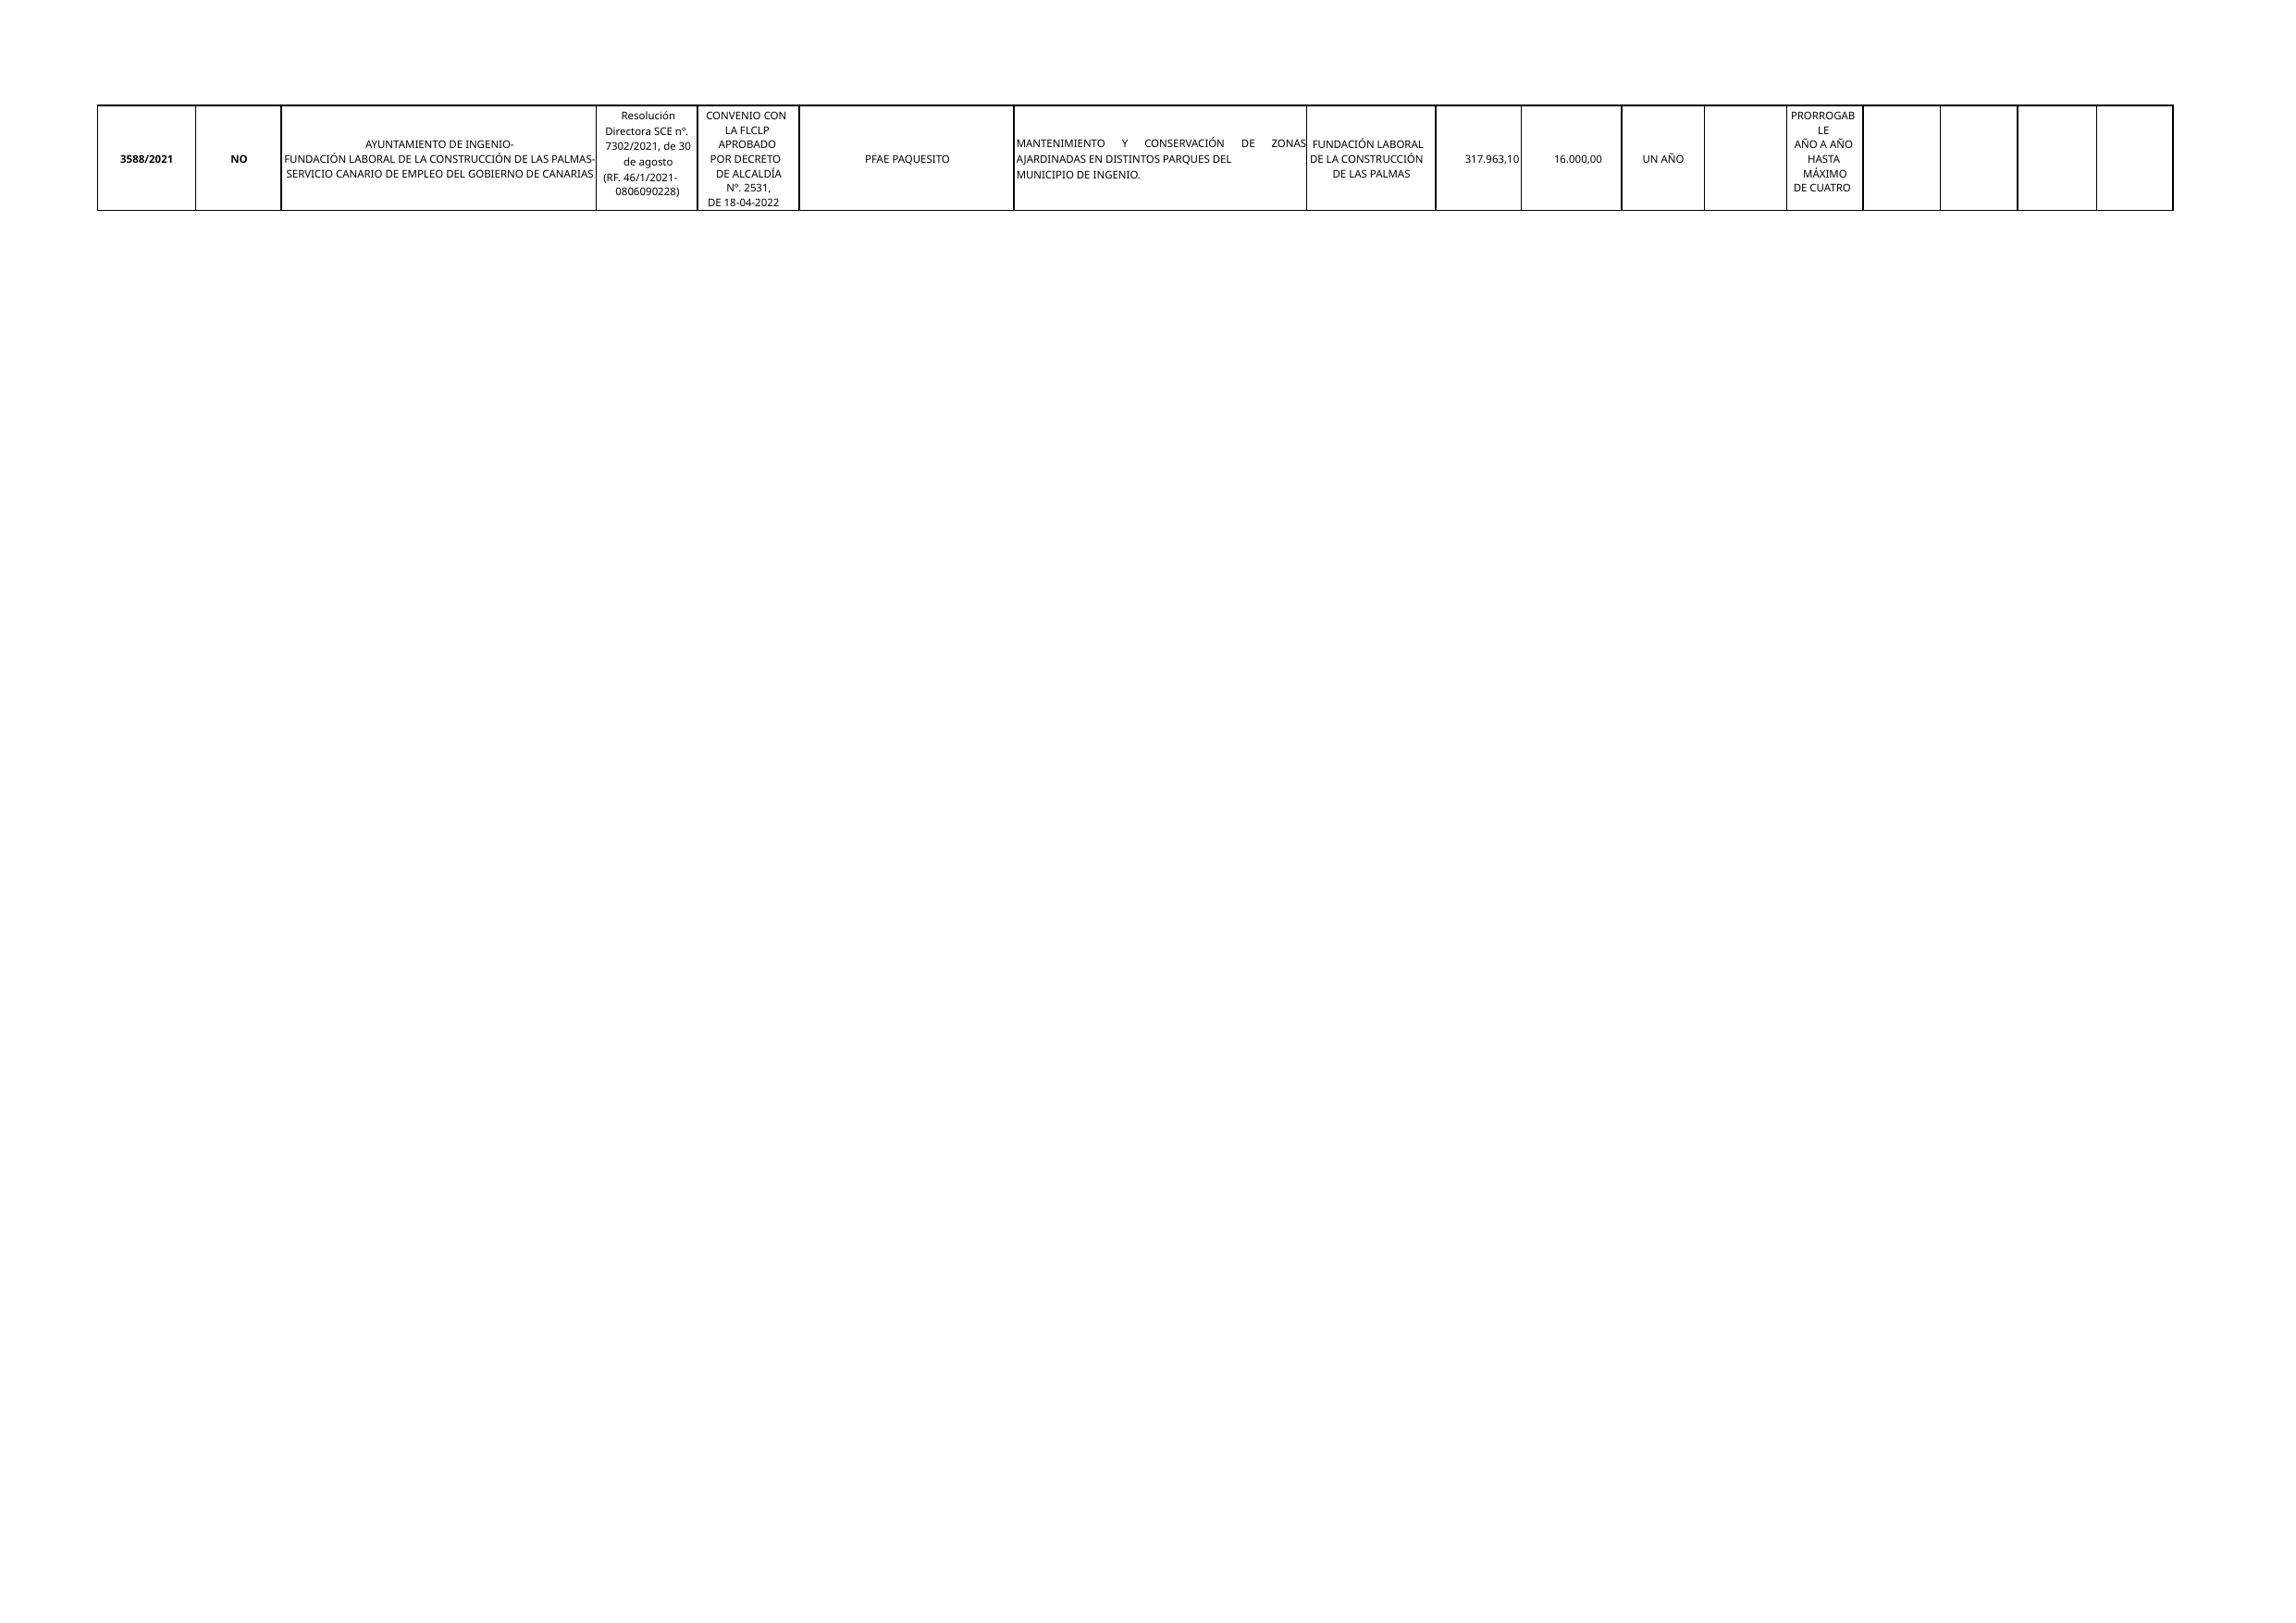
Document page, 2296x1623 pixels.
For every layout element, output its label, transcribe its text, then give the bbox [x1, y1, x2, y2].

table_header UN AÑO [1623, 106, 1704, 210]
table_header [2097, 106, 2172, 210]
table_header [2018, 106, 2096, 210]
table_header AYUNTAMIENTO DE INGENIO- FUNDACIÓN LABORAL DE LA CONSTRUCCIÓN DE LAS PALMAS- SERVICIO CANARIO DE EMPLEO DEL GOBIERNO DE CANARIAS [282, 106, 596, 210]
table_header 317.963,10 [1437, 106, 1521, 210]
table_header FUNDACIÓN LABORAL DE LA CONSTRUCCIÓN DE LAS PALMAS [1307, 106, 1435, 210]
table_header Resolución Directora SCE nº. 7302/2021, de 30 de agosto (RF. 46/1/2021- 0806090228) [597, 106, 697, 210]
table_header [1941, 106, 2017, 210]
table_header NO [196, 106, 280, 210]
table_header CONVENIO CON LA FLCLP APROBADO POR DECRETO DE ALCALDÍA Nº. 2531, DE 18-04-2022 [698, 106, 798, 210]
table_header PFAE PAQUESITO [800, 106, 1013, 210]
table_header MANTENIMIENTO Y CONSERVACIÓN DE ZONAS AJARDINADAS EN DISTINTOS PARQUES DEL MUNICIPIO DE INGENIO. [1015, 106, 1306, 210]
table_header 16.000,00 [1522, 106, 1621, 210]
table_header 3588/2021 [98, 106, 195, 210]
table_header [1705, 106, 1786, 210]
table_header [1864, 106, 1940, 210]
table_header PRORROGAB LE AÑO A AÑO HASTA MÁXIMO DE CUATRO [1787, 106, 1862, 210]
